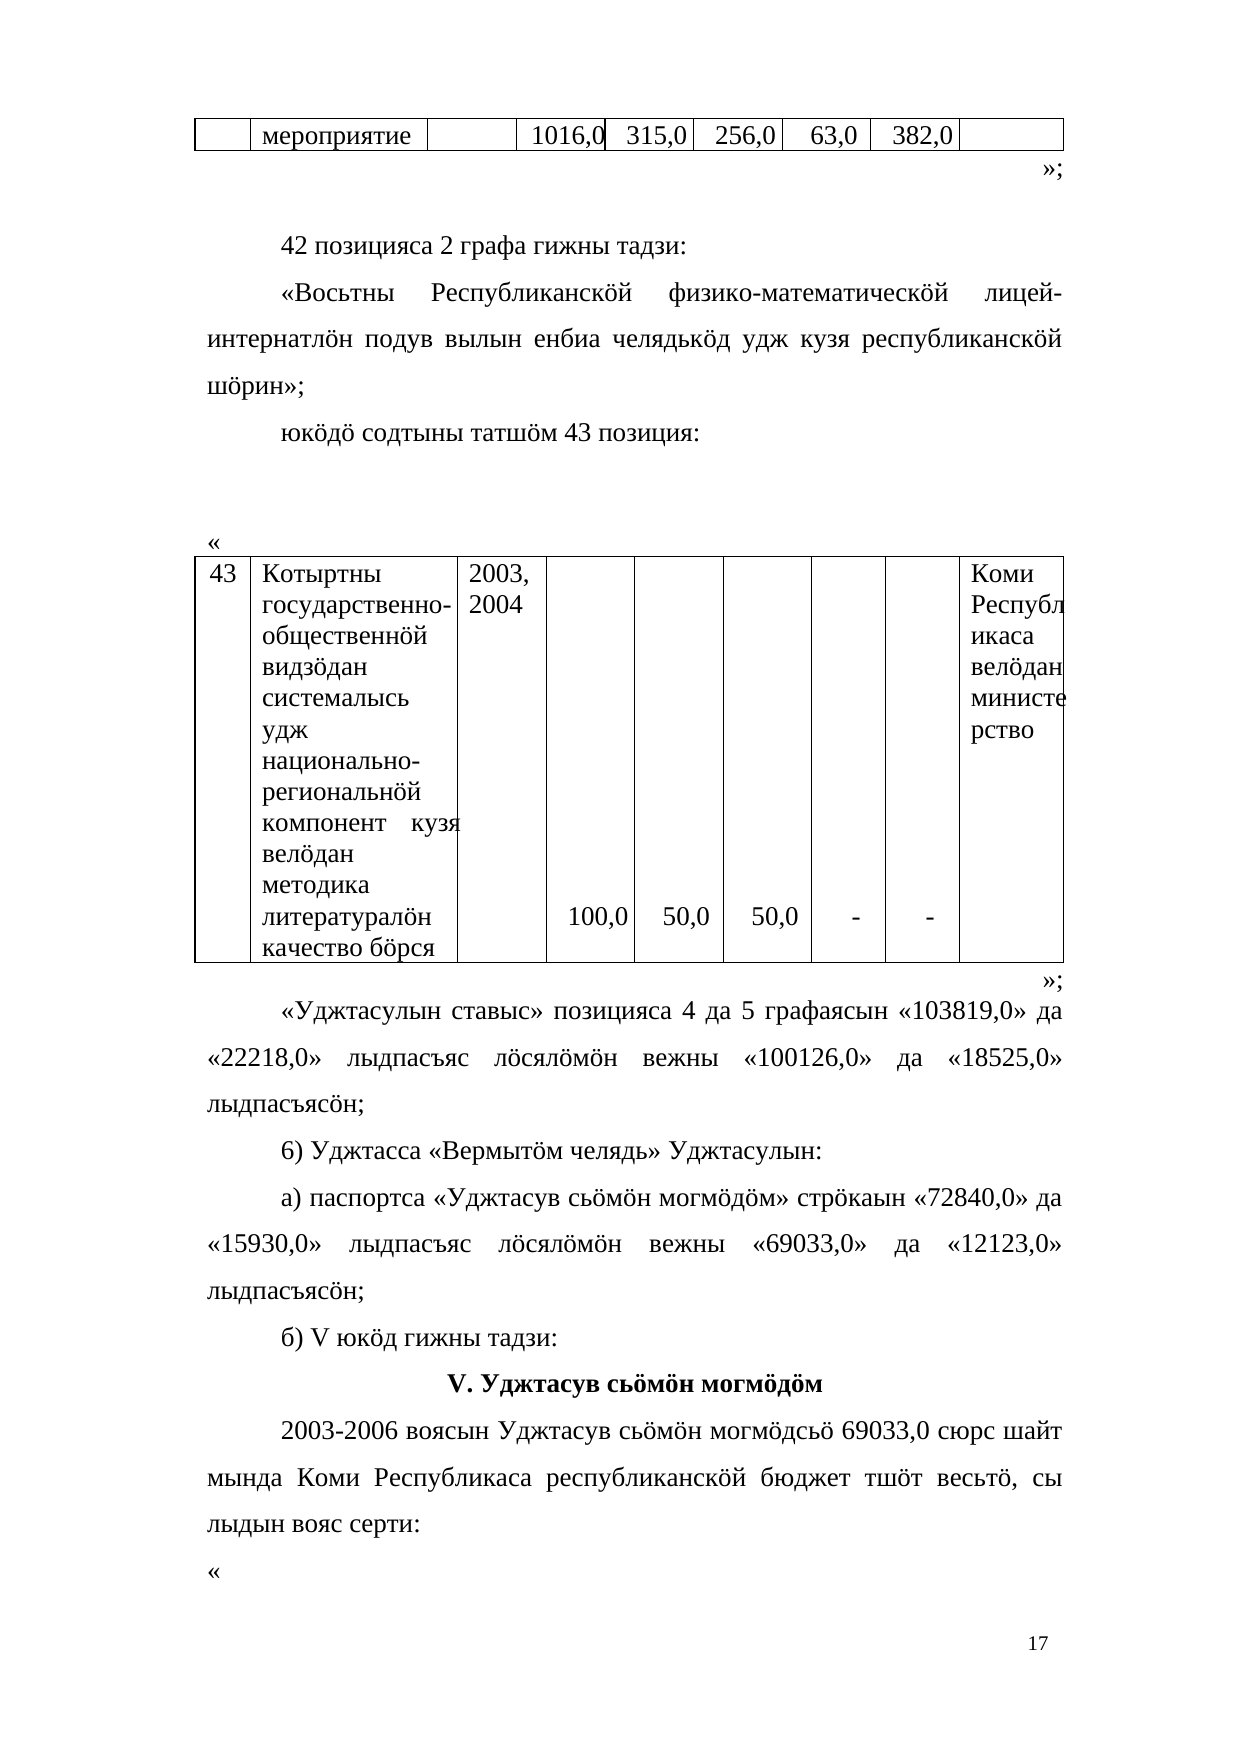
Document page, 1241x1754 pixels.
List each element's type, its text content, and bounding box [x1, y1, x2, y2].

table_header 2003, 2004 [458, 557, 546, 962]
table_header - [812, 557, 885, 962]
text «Уджтасулын ставыс» позицияса 4 да 5 графаясын «103819,0» да «22218,0» лыдпасъяс лöсялöмöн вежны «100126,0» да «18525,0» лыдпасъясöн; [207, 994, 1063, 1118]
table_header 256,0 [694, 119, 782, 150]
text V. Уджтасув сьöмöн могмöдöм [207, 1367, 1063, 1398]
table_header 100,0 [547, 557, 634, 962]
table_header 382,0 [871, 119, 959, 150]
table_header - [886, 557, 959, 962]
table_header 315,0 [606, 119, 693, 150]
table_header 1016,0 [517, 119, 604, 150]
table_header 50,0 [724, 557, 811, 962]
table_header Котыртны государственно-общественнöй видзöдан системалысь удж национально-региональнöй компонент кузя велöдан методика литературалöн качество бöрся [251, 557, 457, 962]
text 6) Уджтасса «Вермытöм челядь» Уджтасулын: [207, 1134, 1063, 1165]
table_header [196, 119, 250, 150]
text а) паспортса «Уджтасув сьöмöн могмöдöм» стрöкаын «72840,0» да «15930,0» лыдпасъяс лöсялöмöн вежны «69033,0» да «12123,0» лыдпасъясöн; [207, 1181, 1063, 1305]
table_header Коми Республикаса велöдан министерство [960, 119, 1063, 150]
table_header Коми Республикаса велöдан министерство [960, 557, 1063, 962]
table_header 2003-2006 [428, 119, 516, 150]
table_header 50,0 [635, 557, 723, 962]
text »; [207, 151, 1063, 182]
text »; [207, 963, 1063, 994]
table_header 63,0 [783, 119, 870, 150]
text 42 позицияса 2 графа гижны тадзи: [207, 229, 1063, 260]
table_header Нуöдны велöдысьяслы республиканскöй семинаръяс, конкурсъяс, совещаниеяс да мукöд мероприятие [251, 119, 427, 150]
text юкöдö содтыны татшöм 43 позиция: [207, 416, 1063, 447]
table_header 43 [196, 557, 250, 962]
text 2003-2006 воясын Уджтасув сьöмöн могмöдсьö 69033,0 сюрс шайт мында Коми Республикаса республиканскöй бюджет тшöт весьтö, сы лыдын вояс серти: [207, 1414, 1063, 1538]
text «Восьтны Республиканскöй физико-математическöй лицей-интернатлöн подув вылын енбиа челядькöд удж кузя республиканскöй шöрин»; [207, 276, 1063, 400]
text б) V юкöд гижны тадзи: [207, 1321, 1063, 1352]
text « [207, 525, 1063, 556]
text « [207, 1554, 1063, 1585]
